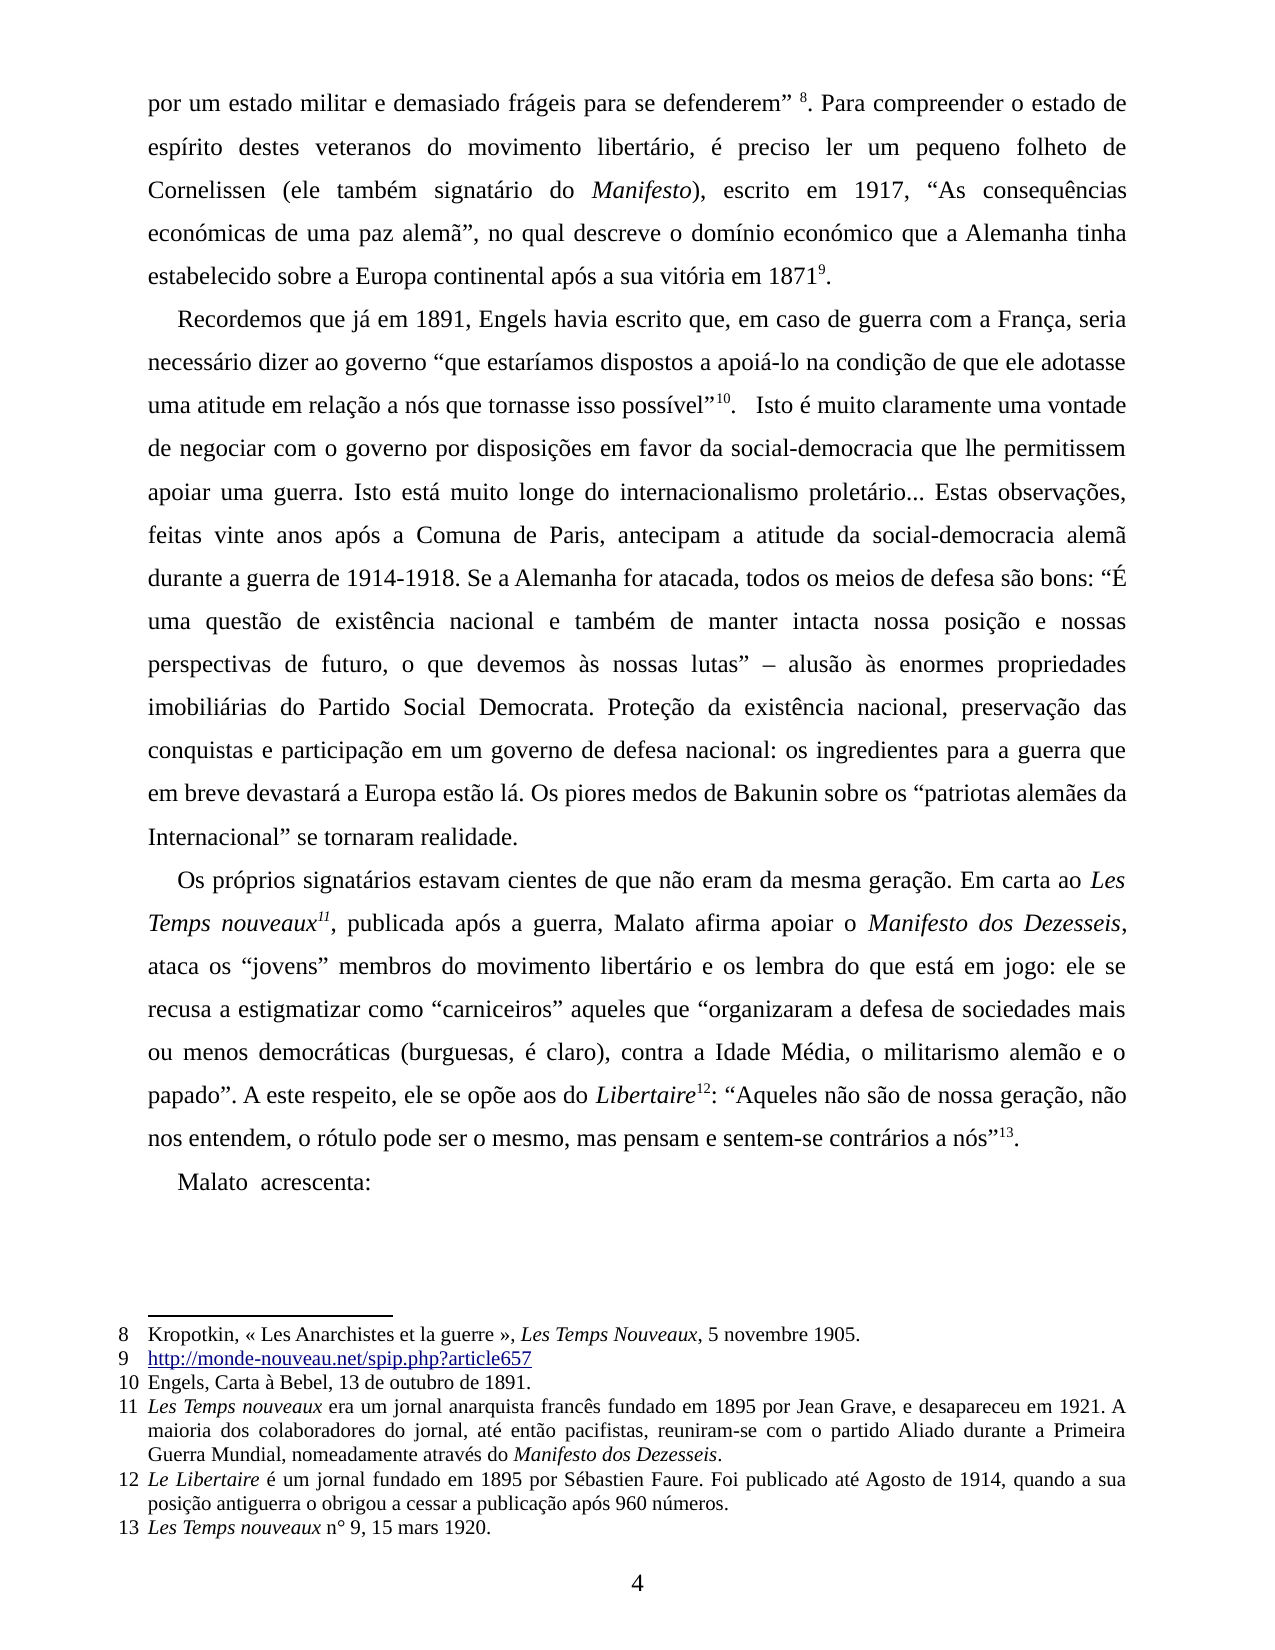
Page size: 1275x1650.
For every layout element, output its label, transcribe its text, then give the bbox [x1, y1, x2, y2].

text http://monde-nouveau.net/spip.php?article657 [118, 1346, 1127, 1370]
text por um estado militar e demasiado frágeis para se defenderem” . Para compreender o estado de espírito destes veteranos do movimento libertário, é preciso ler um pequeno folheto de Cornelissen (ele também signatário do Manifesto), escrito em 1917, “As consequências económicas de uma paz alemã”, no qual descreve o domínio económico que a Alemanha tinha estabelecido sobre a Europa continental após a sua vitória em 1871. [148, 88, 1127, 290]
text Kropotkin, « Les Anarchistes et la guerre », Les Temps Nouveaux, 5 novembre 1905. [118, 1322, 1127, 1346]
text Malato acrescenta: [148, 1167, 1127, 1195]
text Le Libertaire é um jornal fundado em 1895 por Sébastien Faure. Foi publicado até Agosto de 1914, quando a sua posição antiguerra o obrigou a cessar a publicação após 960 números. [118, 1466, 1127, 1514]
text Les Temps nouveaux n° 9, 15 mars 1920. [118, 1514, 1127, 1539]
text Os próprios signatários estavam cientes de que não eram da mesma geração. Em carta ao Les Temps nouveaux, publicada após a guerra, Malato afirma apoiar o Manifesto dos Dezesseis, ataca os “jovens” membros do movimento libertário e os lembra do que está em jogo: ele se recusa a estigmatizar como “carniceiros” aqueles que “organizaram a defesa de sociedades mais ou menos democráticas (burguesas, é claro), contra a Idade Média, o militarismo alemão e o papado”. A este respeito, ele se opõe aos do Libertaire: “Aqueles não são de nossa geração, não nos entendem, o rótulo pode ser o mesmo, mas pensam e sentem-se contrários a nós”. [148, 865, 1127, 1152]
text Recordemos que já em 1891, Engels havia escrito que, em caso de guerra com a França, seria necessário dizer ao governo “que estaríamos dispostos a apoiá-lo na condição de que ele adotasse uma atitude em relação a nós que tornasse isso possível”. Isto é muito claramente uma vontade de negociar com o governo por disposições em favor da social-democracia que lhe permitissem apoiar uma guerra. Isto está muito longe do internacionalismo proletário... Estas observações, feitas vinte anos após a Comuna de Paris, antecipam a atitude da social-democracia alemã durante a guerra de 1914-1918. Se a Alemanha for atacada, todos os meios de defesa são bons: “É uma questão de existência nacional e também de manter intacta nossa posição e nossas perspectivas de futuro, o que devemos às nossas lutas” – alusão às enormes propriedades imobiliárias do Partido Social Democrata. Proteção da existência nacional, preservação das conquistas e participação em um governo de defesa nacional: os ingredientes para a guerra que em breve devastará a Europa estão lá. Os piores medos de Bakunin sobre os “patriotas alemães da Internacional” se tornaram realidade. [148, 304, 1127, 850]
text Engels, Carta à Bebel, 13 de outubro de 1891. [118, 1370, 1127, 1394]
text Les Temps nouveaux era um jornal anarquista francês fundado em 1895 por Jean Grave, e desapareceu em 1921. A maioria dos colaboradores do jornal, até então pacifistas, reuniram-se com o partido Aliado durante a Primeira Guerra Mundial, nomeadamente através do Manifesto dos Dezesseis. [118, 1394, 1127, 1466]
